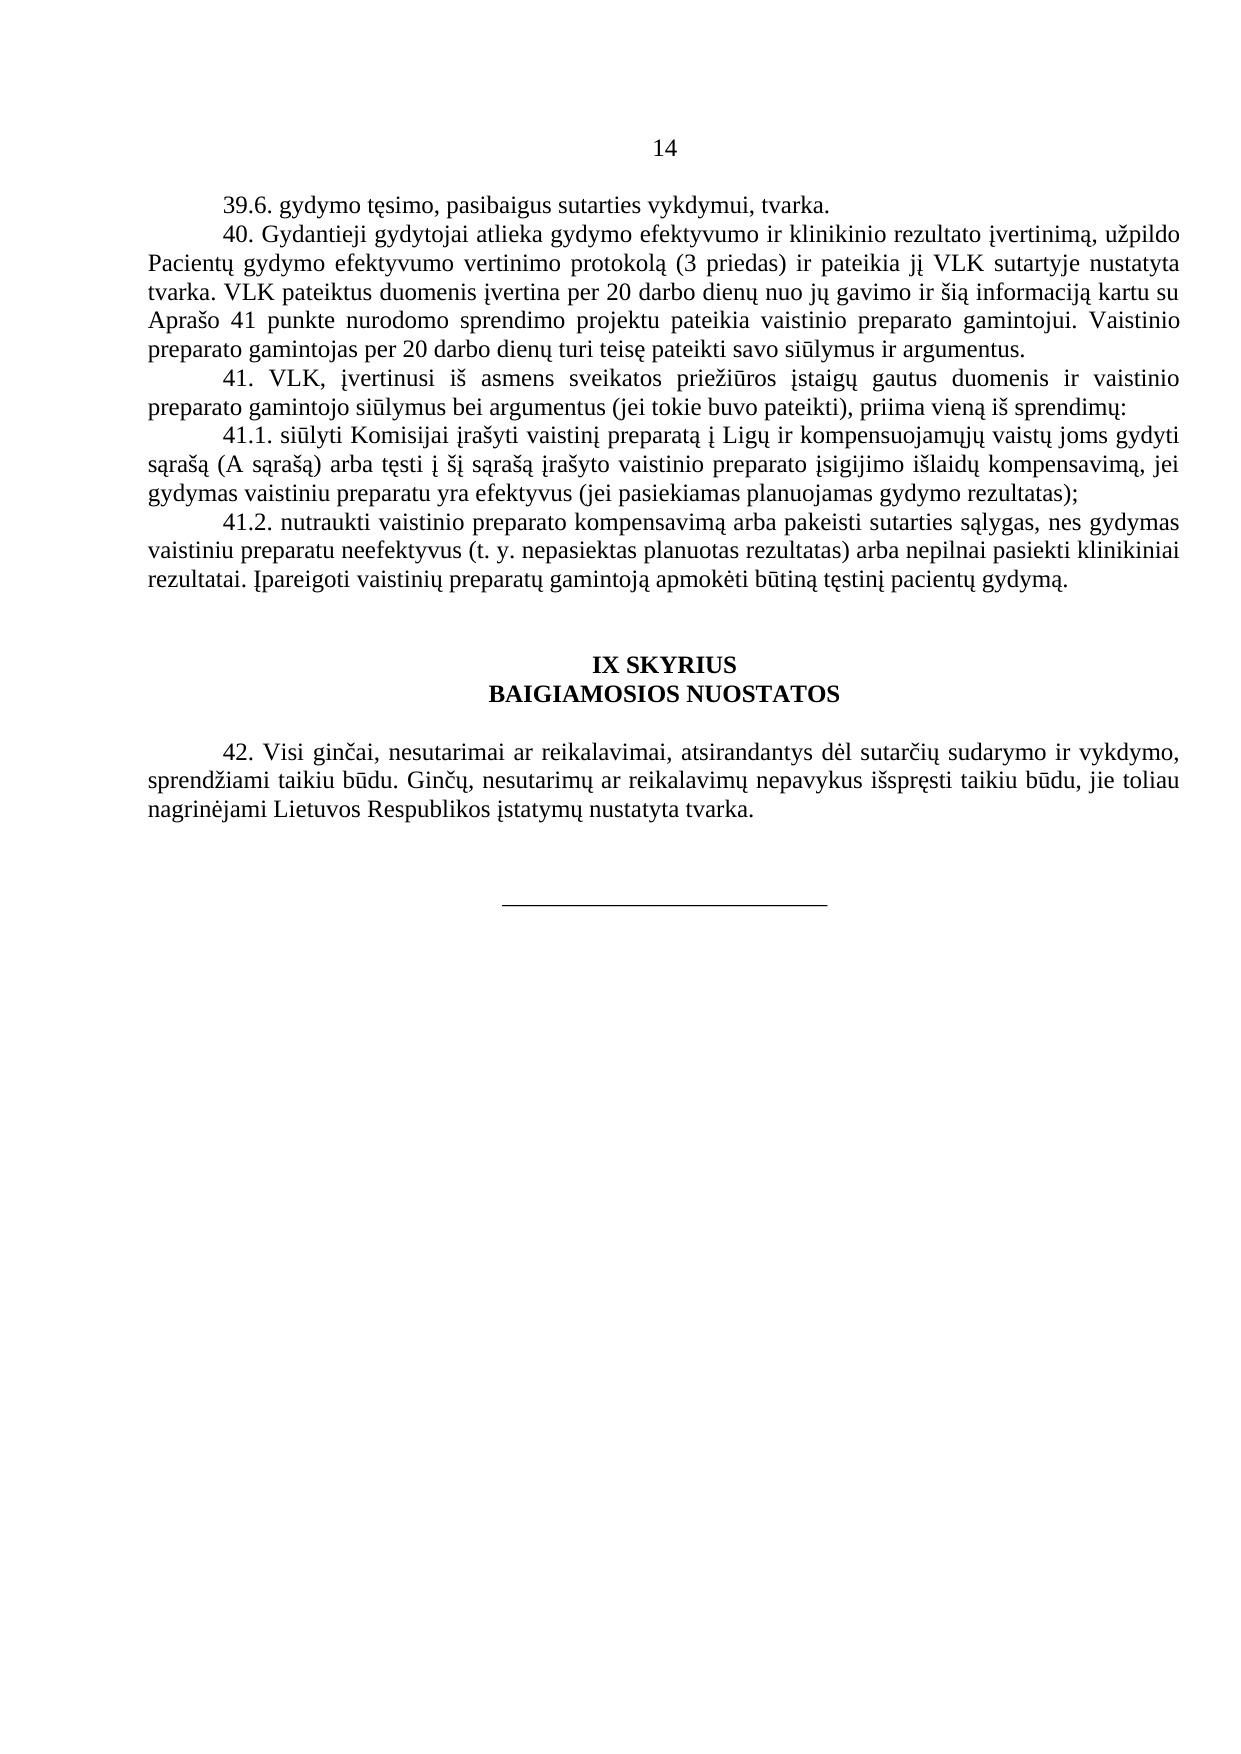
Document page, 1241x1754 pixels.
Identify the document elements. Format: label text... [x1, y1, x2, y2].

text 41.2. nutraukti vaistinio preparato kompensavimą arba pakeisti sutarties sąlygas, nes gydymas vaistiniu preparatu neefektyvus (t. y. nepasiektas planuotas rezultatas) arba nepilnai pasiekti klinikiniai rezultatai. Įpareigoti vaistinių preparatų gamintoją apmokėti būtiną tęstinį pacientų gydymą. [148, 507, 1181, 593]
text IX SKYRIUS [148, 650, 1181, 679]
text 41. VLK, įvertinusi iš asmens sveikatos priežiūros įstaigų gautus duomenis ir vaistinio preparato gamintojo siūlymus bei argumentus (jei tokie buvo pateikti), priima vieną iš sprendimų: [148, 363, 1181, 420]
text __________________________ [148, 880, 1181, 909]
text 41.1. siūlyti Komisijai įrašyti vaistinį preparatą į Ligų ir kompensuojamųjų vaistų joms gydyti sąrašą (A sąrašą) arba tęsti į šį sąrašą įrašyto vaistinio preparato įsigijimo išlaidų kompensavimą, jei gydymas vaistiniu preparatu yra efektyvus (jei pasiekiamas planuojamas gydymo rezultatas); [148, 420, 1181, 507]
text 42. Visi ginčai, nesutarimai ar reikalavimai, atsirandantys dėl sutarčių sudarymo ir vykdymo, sprendžiami taikiu būdu. Ginčų, nesutarimų ar reikalavimų nepavykus išspręsti taikiu būdu, jie toliau nagrinėjami Lietuvos Respublikos įstatymų nustatyta tvarka. [148, 737, 1181, 823]
text 39.6. gydymo tęsimo, pasibaigus sutarties vykdymui, tvarka. [148, 190, 1181, 219]
text 40. Gydantieji gydytojai atlieka gydymo efektyvumo ir klinikinio rezultato įvertinimą, užpildo Pacientų gydymo efektyvumo vertinimo protokolą (3 priedas) ir pateikia jį VLK sutartyje nustatyta tvarka. VLK pateiktus duomenis įvertina per 20 darbo dienų nuo jų gavimo ir šią informaciją kartu su Aprašo 41 punkte nurodomo sprendimo projektu pateikia vaistinio preparato gamintojui. Vaistinio preparato gamintojas per 20 darbo dienų turi teisę pateikti savo siūlymus ir argumentus. [148, 219, 1181, 363]
text BAIGIAMOSIOS NUOSTATOS [148, 679, 1181, 708]
